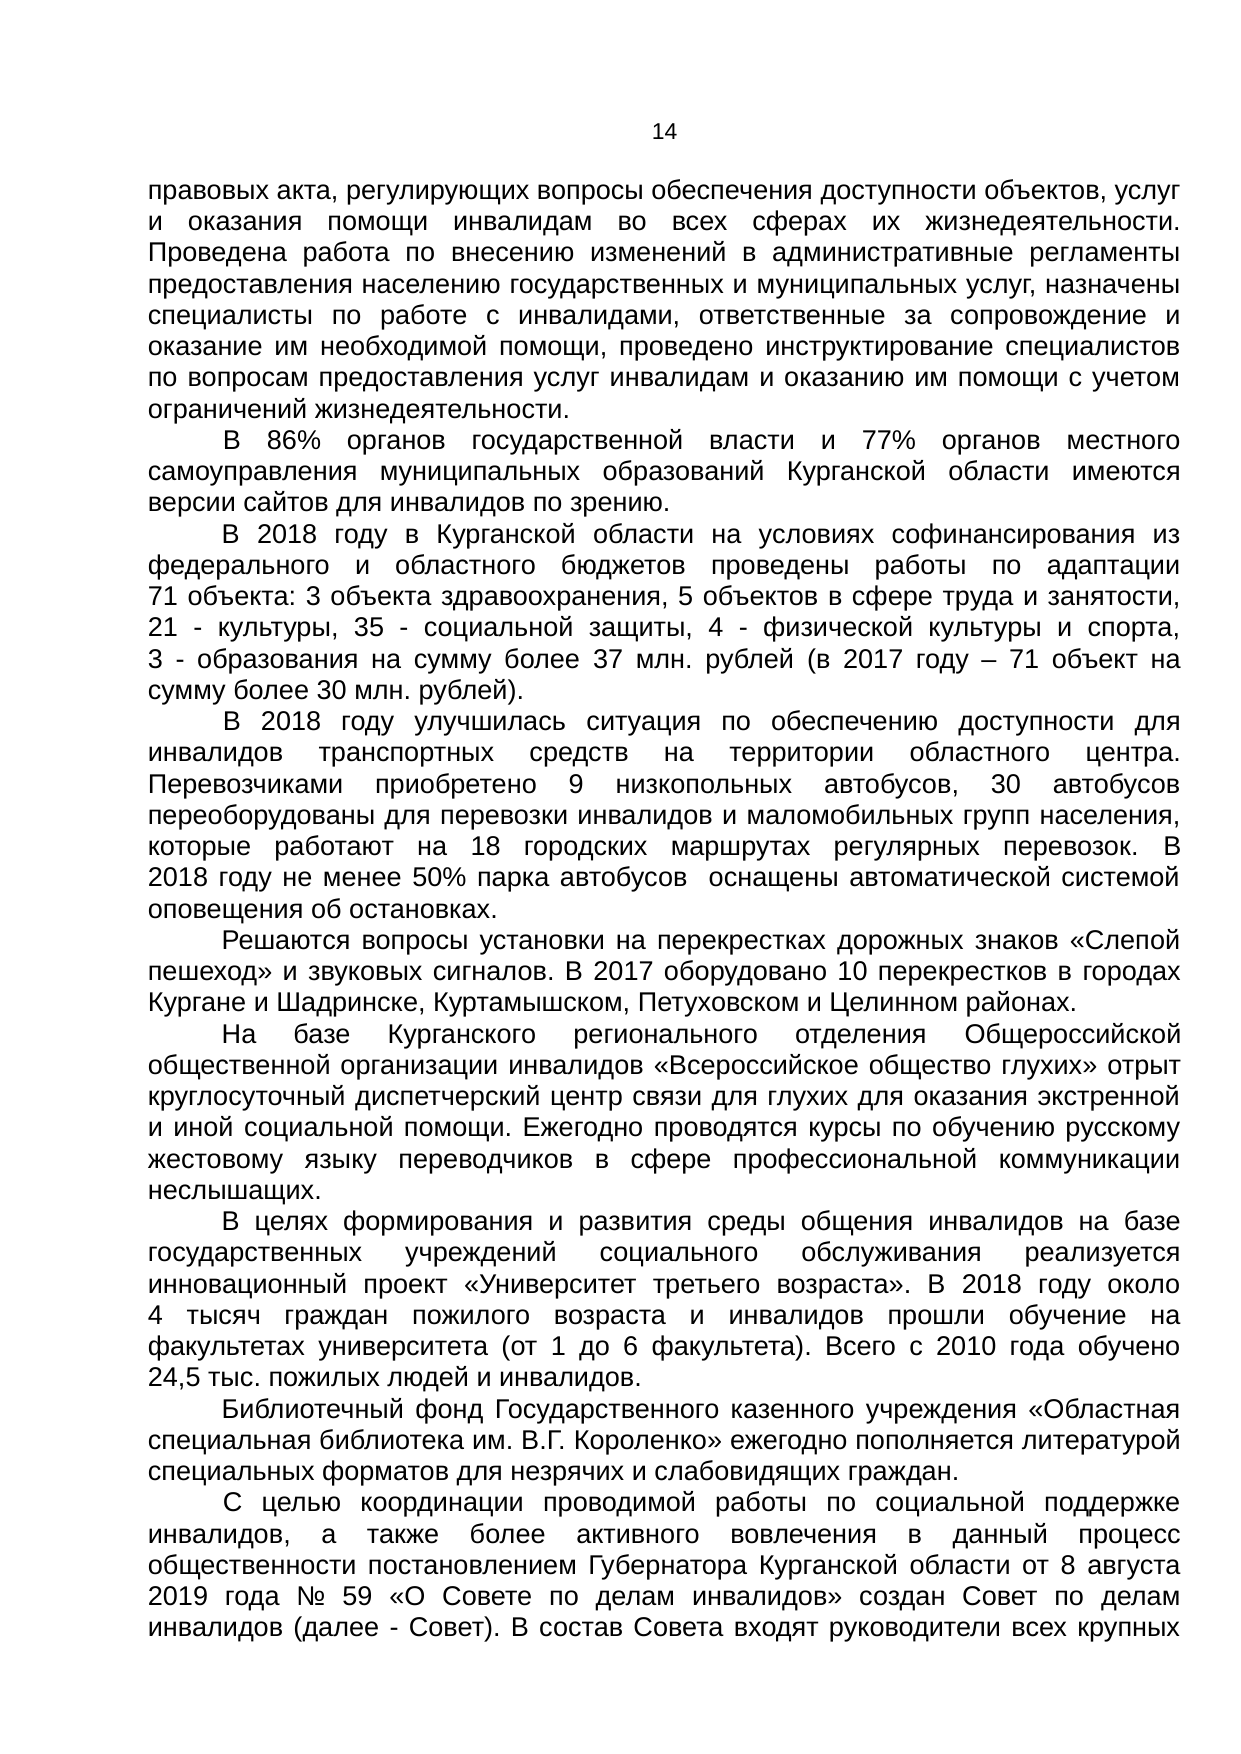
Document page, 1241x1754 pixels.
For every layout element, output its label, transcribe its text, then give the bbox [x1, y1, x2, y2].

text Библиотечный фонд Государственного казенного учреждения «Областная специальная библиотека им. В.Г. Короленко» ежегодно пополняется литературой специальных форматов для незрячих и слабовидящих граждан. [148, 1393, 1181, 1486]
text В 2018 году улучшилась ситуация по обеспечению доступности для инвалидов транспортных средств на территории областного центра. Перевозчиками приобретено 9 низкопольных автобусов, 30 автобусов переоборудованы для перевозки инвалидов и маломобильных групп населения, которые работают на 18 городских маршрутах регулярных перевозок. В 2018 году не менее 50% парка автобусов оснащены автоматической системой оповещения об остановках. [148, 705, 1181, 924]
text В целях формирования и развития среды общения инвалидов на базе государственных учреждений социального обслуживания реализуется инновационный проект «Университет третьего возраста». В 2018 году около 4 тысяч граждан пожилого возраста и инвалидов прошли обучение на факультетах университета (от 1 до 6 факультета). Всего с 2010 года обучено 24,5 тыс. пожилых людей и инвалидов. [148, 1205, 1181, 1393]
text На базе Курганского регионального отделения Общероссийской общественной организации инвалидов «Всероссийское общество глухих» отрыт круглосуточный диспетчерский центр связи для глухих для оказания экстренной и иной социальной помощи. Ежегодно проводятся курсы по обучению русскому жестовому языку переводчиков в сфере профессиональной коммуникации неслышащих. [148, 1018, 1181, 1205]
text С целью координации проводимой работы по социальной поддержке инвалидов, а также более активного вовлечения в данный процесс общественности постановлением Губернатора Курганской области от 8 августа 2019 года № 59 «О Совете по делам инвалидов» создан Совет по делам инвалидов (далее - Совет). В состав Совета входят руководители всех крупных [148, 1486, 1181, 1643]
text Решаются вопросы установки на перекрестках дорожных знаков «Слепой пешеход» и звуковых сигналов. В 2017 оборудовано 10 перекрестков в городах Кургане и Шадринске, Куртамышском, Петуховском и Целинном районах. [148, 924, 1181, 1018]
text правовых акта, регулирующих вопросы обеспечения доступности объектов, услуг и оказания помощи инвалидам во всех сферах их жизнедеятельности. Проведена работа по внесению изменений в административные регламенты предоставления населению государственных и муниципальных услуг, назначены специалисты по работе с инвалидами, ответственные за сопровождение и оказание им необходимой помощи, проведено инструктирование специалистов по вопросам предоставления услуг инвалидам и оказанию им помощи с учетом ограничений жизнедеятельности. [148, 174, 1181, 424]
text В 86% органов государственной власти и 77% органов местного самоуправления муниципальных образований Курганской области имеются версии сайтов для инвалидов по зрению. [148, 424, 1181, 518]
text В 2018 году в Курганской области на условиях софинансирования из федерального и областного бюджетов проведены работы по адаптации 71 объекта: 3 объекта здравоохранения, 5 объектов в сфере труда и занятости, 21 - культуры, 35 - социальной защиты, 4 - физической культуры и спорта, 3 - образования на сумму более 37 млн. рублей (в 2017 году – 71 объект на сумму более 30 млн. рублей). [148, 518, 1181, 705]
